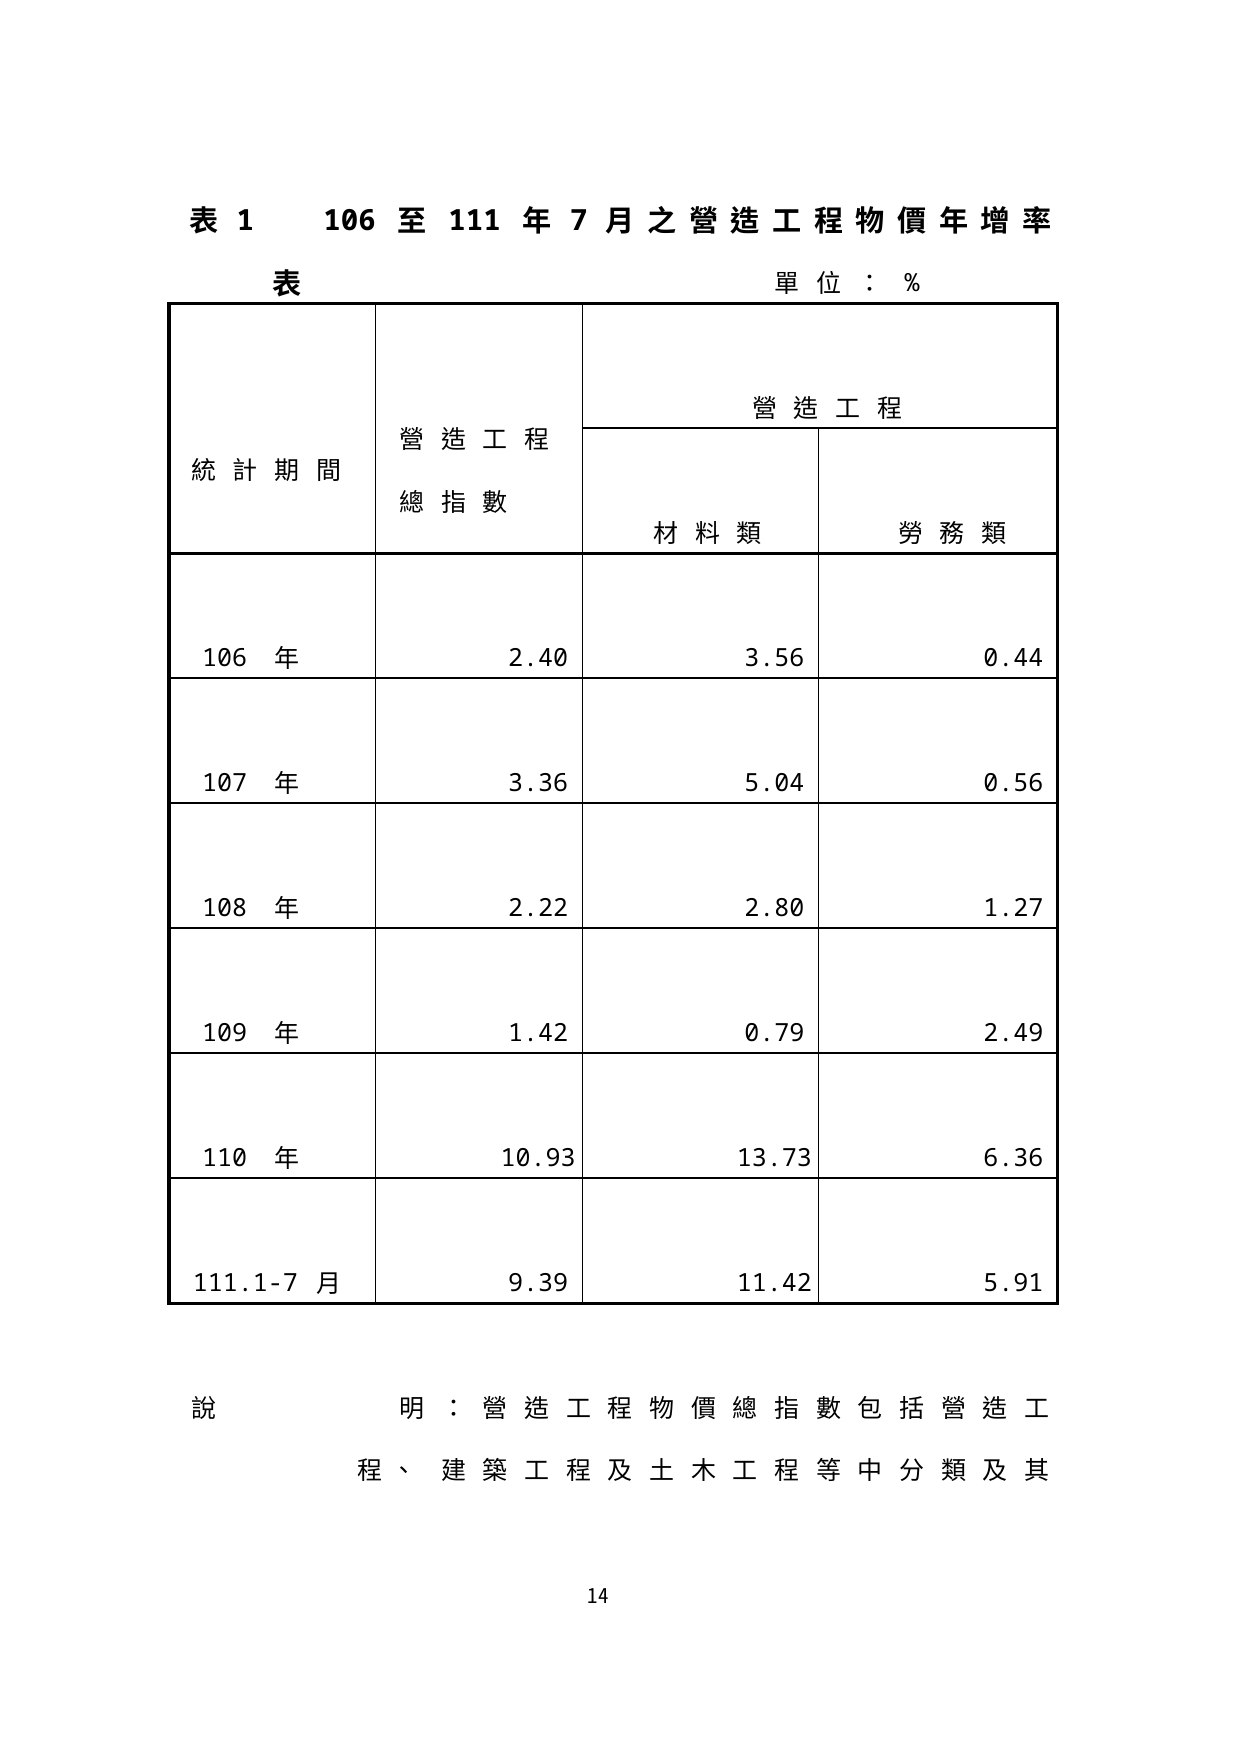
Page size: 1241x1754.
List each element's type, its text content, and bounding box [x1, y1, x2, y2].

table_cell 2.49 [819, 929, 1056, 1052]
table_cell 106年 [171, 555, 375, 677]
table_cell 111.1-7月 [171, 1179, 375, 1302]
text 表1 106至111年7月之營造工程物價年增率表 單位：% [183, 177, 1058, 302]
table_cell 13.73 [583, 1054, 818, 1177]
table_cell 1.42 [376, 929, 582, 1052]
table_cell 10.93 [376, 1054, 582, 1177]
table_cell 勞務類 [819, 429, 1056, 552]
table_cell 材料類 [583, 429, 818, 552]
table_cell 110年 [171, 1054, 375, 1177]
table_cell 2.80 [583, 804, 818, 927]
table_cell 3.36 [376, 679, 582, 802]
table_cell 2.40 [376, 555, 582, 677]
table_cell 109年 [171, 929, 375, 1052]
table_cell 107年 [171, 679, 375, 802]
table_header 營造工程 [583, 305, 1056, 427]
table_cell 0.56 [819, 679, 1056, 802]
table_header 統計期間 [171, 305, 375, 552]
table_cell 108年 [171, 804, 375, 927]
table_cell 0.79 [583, 929, 818, 1052]
table_cell 5.91 [819, 1179, 1056, 1302]
table_cell 9.39 [376, 1179, 582, 1302]
table_cell 2.22 [376, 804, 582, 927]
table_cell 3.56 [583, 555, 818, 677]
table_cell 0.44 [819, 555, 1056, 677]
table_cell 5.04 [583, 679, 818, 802]
table_header 營造工程總指數 [376, 305, 582, 552]
text 說 明：營造工程物價總指數包括營造工程、建築工程及土木工程等中分類及其 [183, 1365, 1058, 1490]
table_cell 11.42 [583, 1179, 818, 1302]
table_cell 1.27 [819, 804, 1056, 927]
table_cell 6.36 [819, 1054, 1056, 1177]
